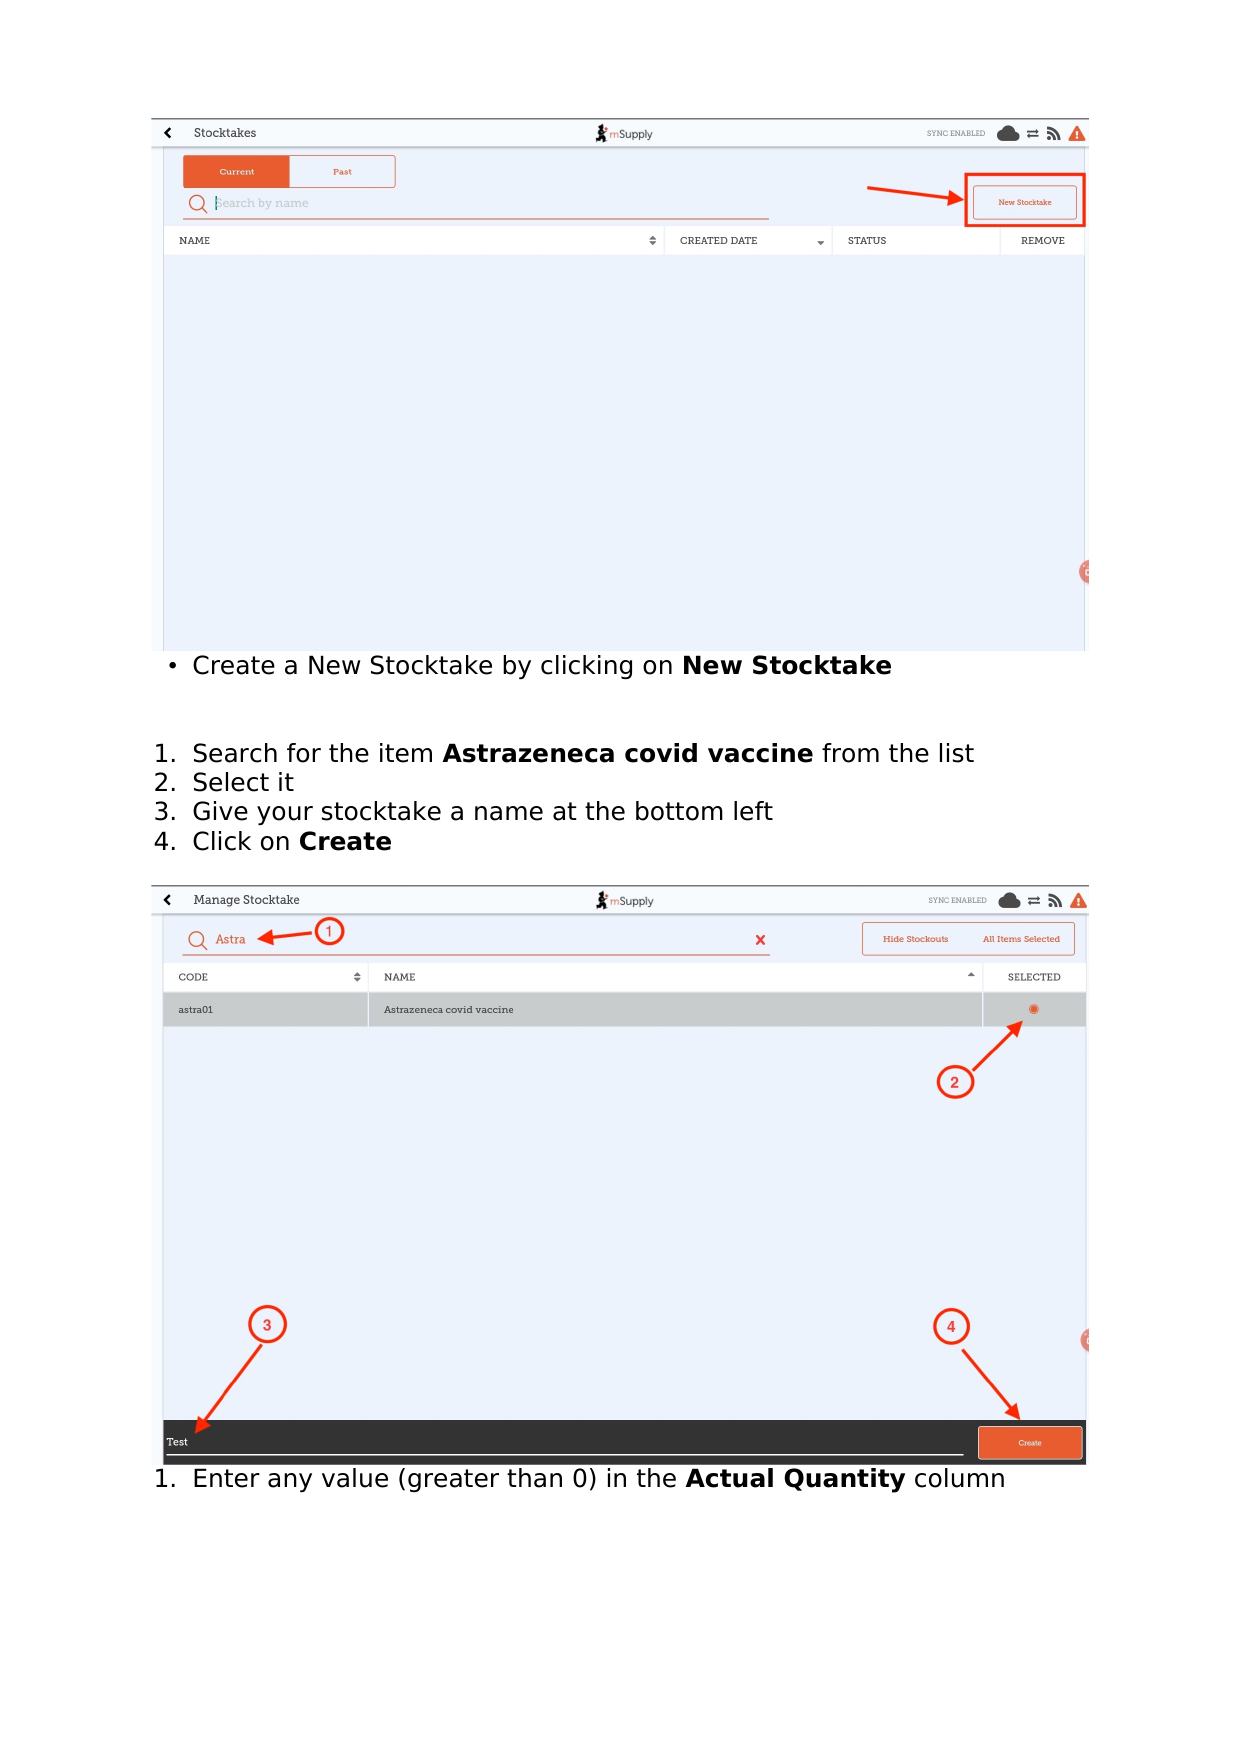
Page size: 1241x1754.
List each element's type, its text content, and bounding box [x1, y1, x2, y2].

list Search for the item Astrazeneca covid vaccine from the list [177, 739, 1122, 768]
list Select it [177, 768, 1122, 797]
picture [151, 118, 1089, 651]
picture [151, 885, 1089, 1465]
list Enter any value (greater than 0) in the Actual Quantity column [177, 1261, 1122, 1494]
list Click on Create [177, 827, 1122, 856]
list Give your stocktake a name at the bottom left [177, 797, 1122, 827]
list Create a New Stocktake by clicking on New Stocktake [177, 118, 1122, 680]
